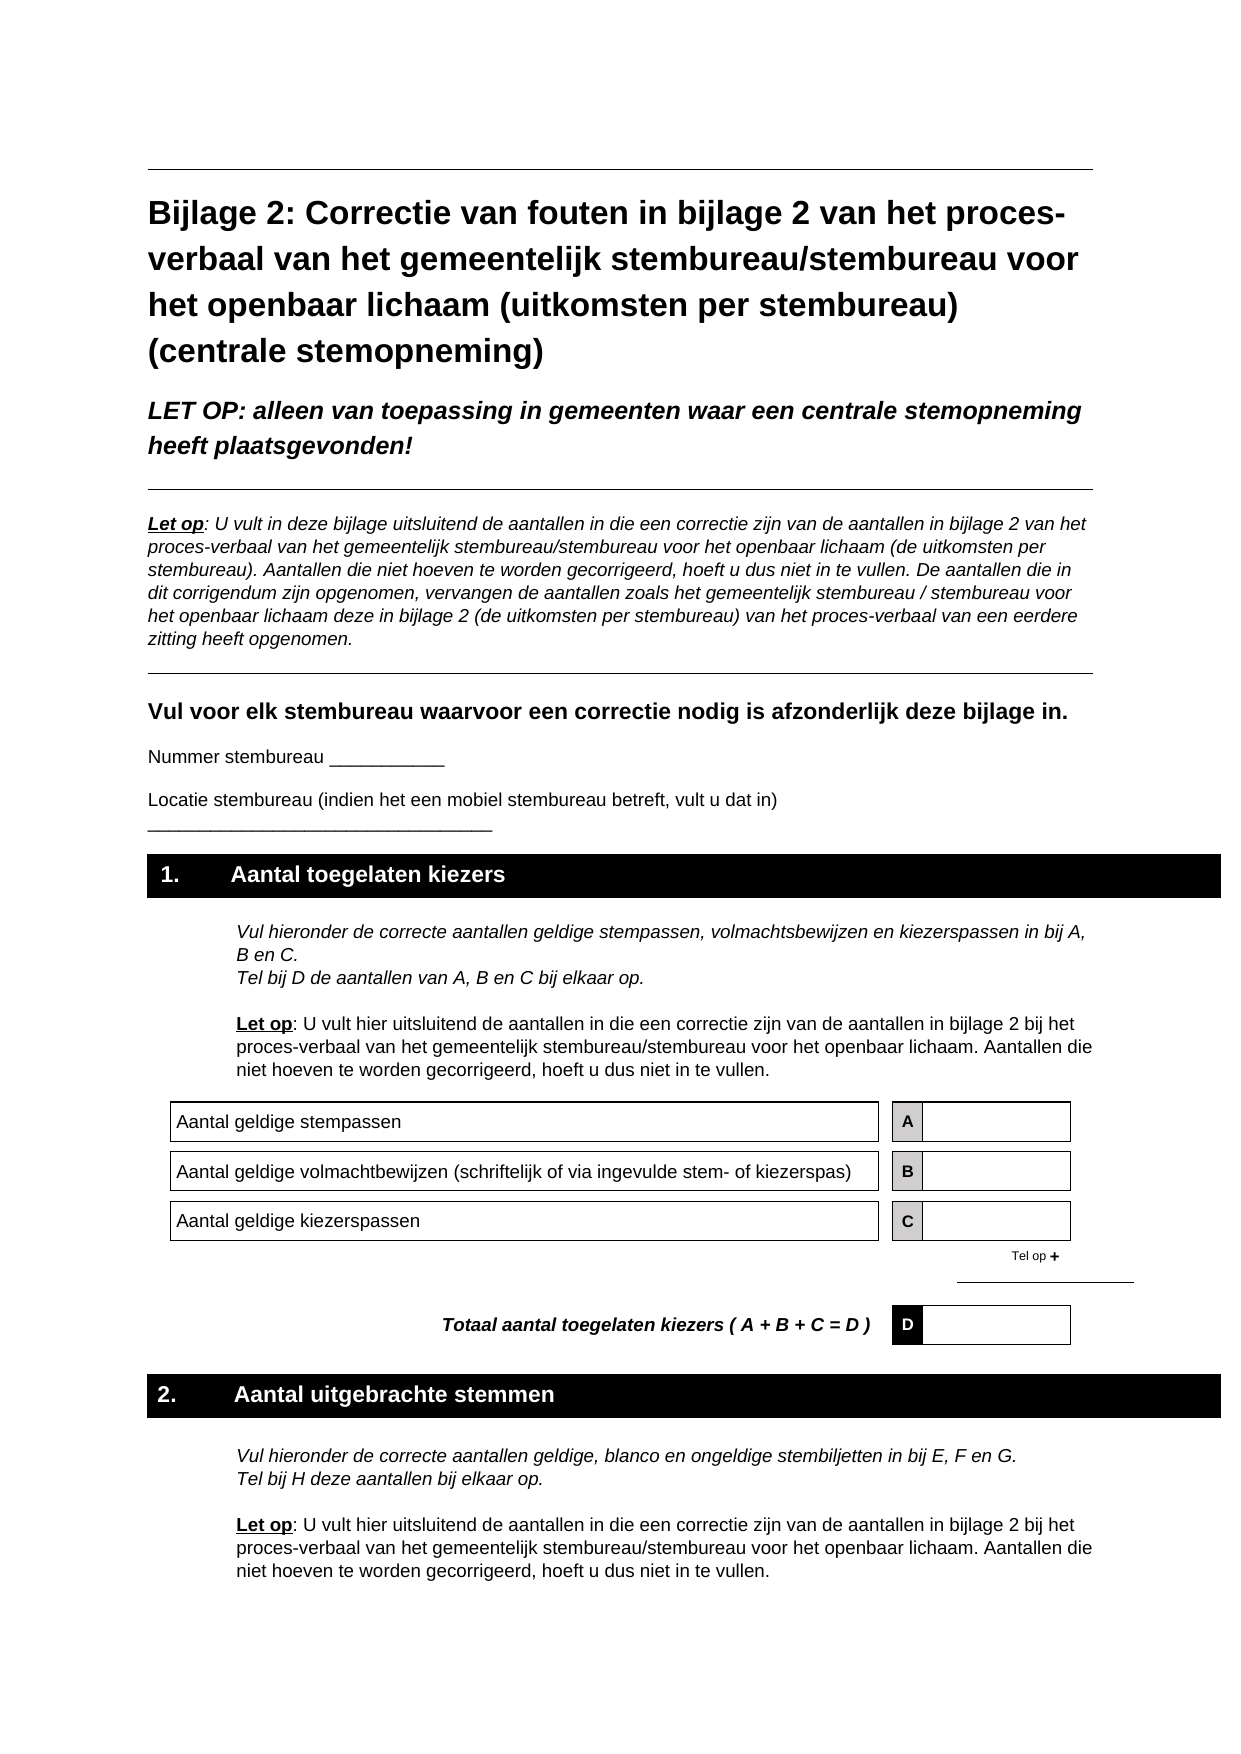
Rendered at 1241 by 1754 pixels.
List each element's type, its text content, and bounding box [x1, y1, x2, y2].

table_header Aantal geldige stempassen [171, 1103, 878, 1141]
table_header 1. Aantal toegelaten kiezers [148, 855, 1220, 897]
text Vul hieronder de correcte aantallen geldige, blanco en ongeldige stembiljetten in bij E, F en G. [236, 1444, 1093, 1467]
table_header [879, 1306, 892, 1344]
table_header Totaal aantal toegelaten kiezers ( A + B + C = D ) [171, 1306, 878, 1344]
text Let op: U vult hier uitsluitend de aantallen in die een correctie zijn van de aantallen in bijlage 2 bij het proces-verbaal van het gemeentelijk stembureau/stembureau voor het openbaar lichaam. Aantallen die niet hoeven te worden gecorrigeerd, hoeft u dus niet in te vullen. [236, 1512, 1093, 1581]
table_header [923, 1202, 1070, 1240]
text Vul voor elk stembureau waarvoor een correctie nodig is afzonderlijk deze bijlage in. [148, 695, 1093, 724]
table_header A [893, 1103, 922, 1141]
text Bijlage 2: Correctie van fouten in bijlage 2 van het proces-verbaal van het gemeentelijk stembureau/stembureau voor het openbaar lichaam (uitkomsten per stembureau) (centrale stemopneming) [148, 193, 1093, 370]
table_header [879, 1202, 892, 1240]
text Nummer stembureau ___________ [148, 746, 1093, 768]
text LET OP: alleen van toepassing in gemeenten waar een centrale stemopneming heeft plaatsgevonden! [148, 396, 1093, 459]
table_header [923, 1306, 1070, 1344]
text Locatie stembureau (indien het een mobiel stembureau betreft, vult u dat in) _________________________________ [148, 789, 1093, 832]
table_header Aantal geldige volmachtbewijzen (schriftelijk of via ingevulde stem- of kiezerspas) [171, 1152, 878, 1190]
text Tel bij D de aantallen van A, B en C bij elkaar op. [236, 965, 1093, 988]
table_header [923, 1152, 1070, 1190]
table_header C [893, 1202, 922, 1240]
table_header [923, 1103, 1070, 1141]
table_header Aantal geldige kiezerspassen [171, 1202, 878, 1240]
text Vul hieronder de correcte aantallen geldige stempassen, volmachtsbewijzen en kiezerspassen in bij A, B en C. [236, 919, 1093, 965]
text Let op: U vult hier uitsluitend de aantallen in die een correctie zijn van de aantallen in bijlage 2 bij het proces-verbaal van het gemeentelijk stembureau/stembureau voor het openbaar lichaam. Aantallen die niet hoeven te worden gecorrigeerd, hoeft u dus niet in te vullen. [236, 1011, 1093, 1080]
text Tel op + [148, 1246, 1059, 1266]
table_header B [893, 1152, 922, 1190]
text Let op: U vult in deze bijlage uitsluitend de aantallen in die een correctie zijn van de aantallen in bijlage 2 van het proces-verbaal van het gemeentelijk stembureau/stembureau voor het openbaar lichaam (de uitkomsten per stembureau). Aantallen die niet hoeven te worden gecorrigeerd, hoeft u dus niet in te vullen. De aantallen die in dit corrigendum zijn opgenomen, vervangen de aantallen zoals het gemeentelijk stembureau / stembureau voor het openbaar lichaam deze in bijlage 2 (de uitkomsten per stembureau) van het proces-verbaal van een eerdere zitting heeft opgenomen. [148, 512, 1093, 649]
text Tel bij H deze aantallen bij elkaar op. [236, 1467, 1093, 1489]
table_header [879, 1103, 892, 1141]
table_header [879, 1152, 892, 1190]
table_header D [893, 1306, 922, 1344]
table_header 2. Aa 2. Aantal uitgebrachte stemmen [148, 1375, 1220, 1417]
